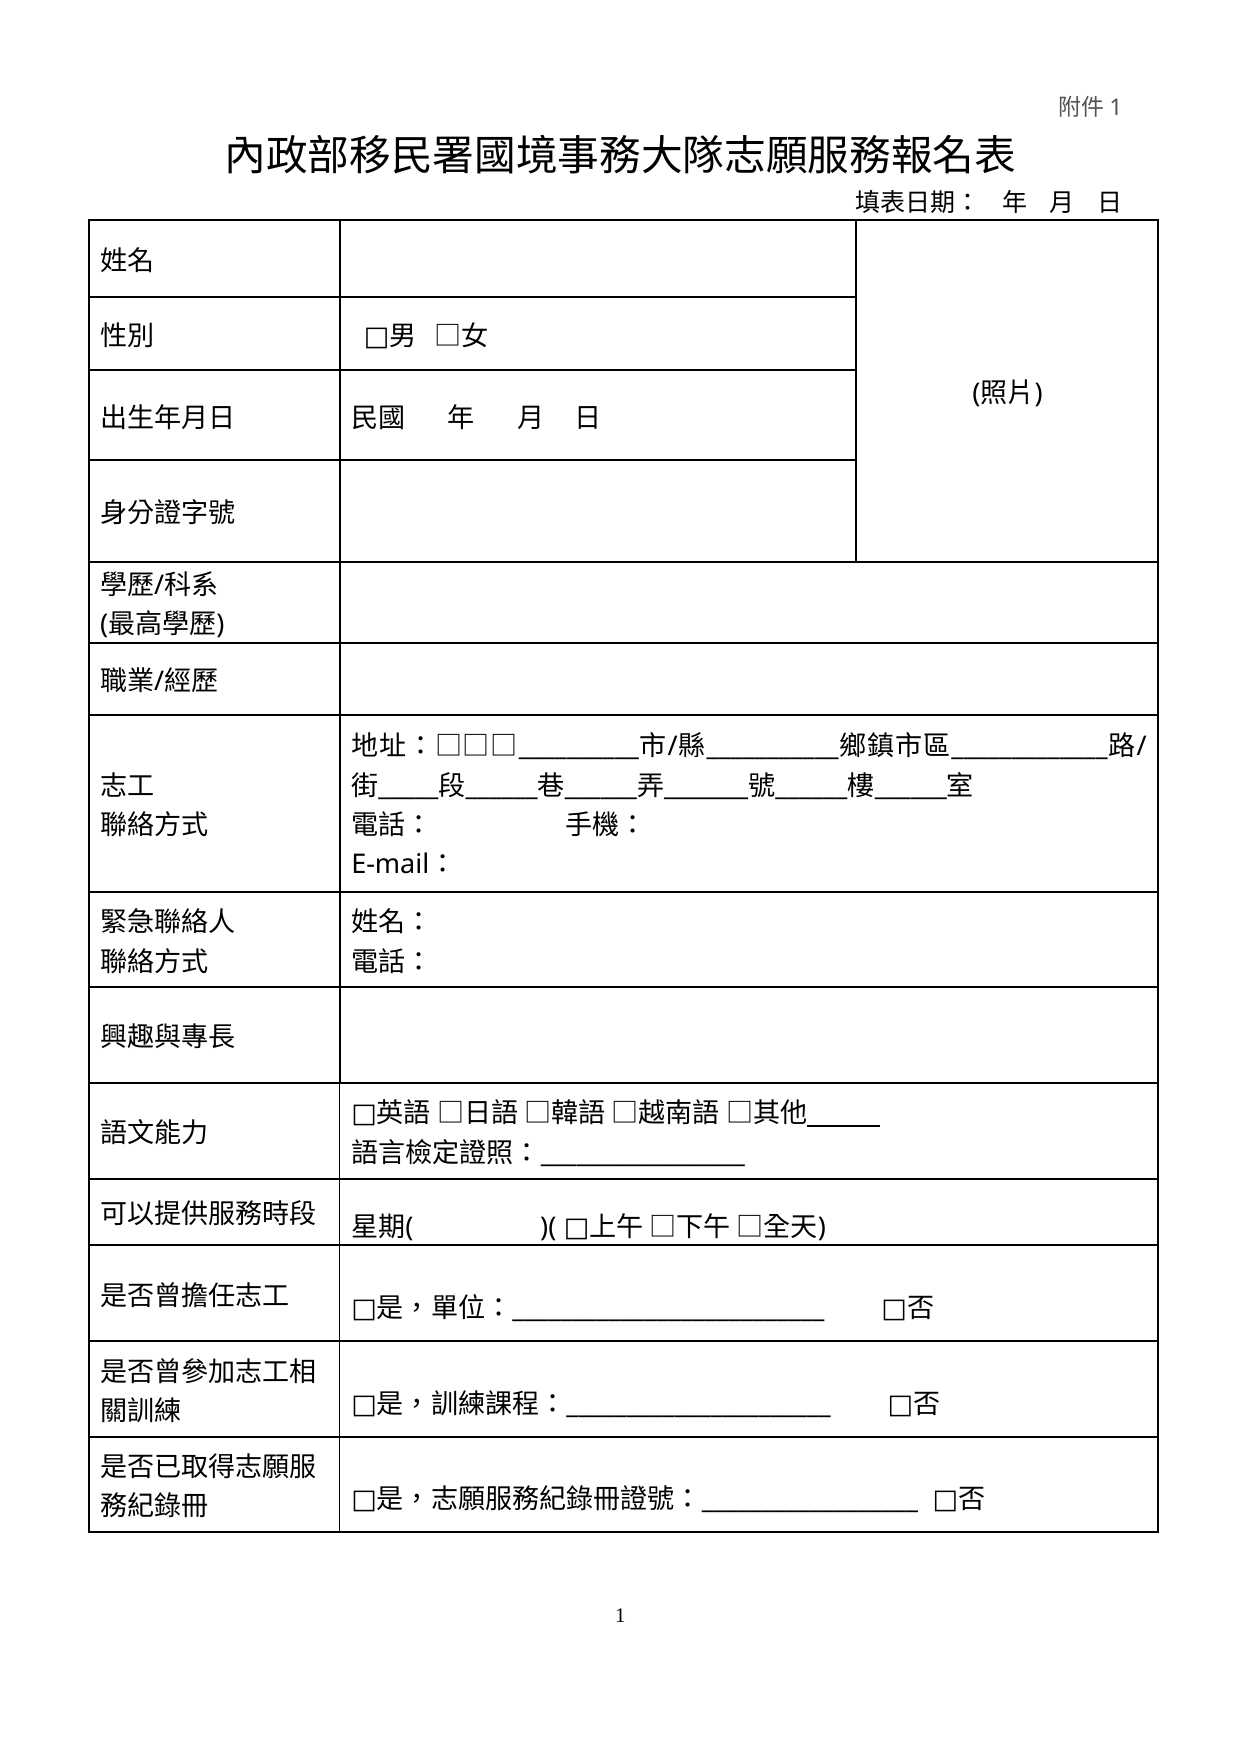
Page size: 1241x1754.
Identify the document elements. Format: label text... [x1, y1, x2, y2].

table_cell 身分證字號 [90, 461, 339, 561]
table_cell 性別 [90, 298, 339, 369]
table_cell 星期( )( □上午 □下午 □全天) [340, 1180, 1157, 1244]
table_cell 志工 聯絡方式 [90, 716, 339, 891]
table_cell □是，志願服務紀錄冊證號：__________________ □否 [340, 1438, 1157, 1531]
table_cell 學歷/科系 (最高學歷) [90, 563, 339, 642]
table_cell 是否曾參加志工相關訓練 [90, 1342, 339, 1436]
table_header 姓名 [90, 221, 339, 296]
text 內政部移民署國境事務大隊志願服務報名表 [118, 122, 1122, 182]
table_header (照片) [857, 221, 1157, 561]
table_cell 是否已取得志願服務紀錄冊 [90, 1438, 339, 1531]
text 填表日期： 年 月 日 [118, 182, 1122, 218]
table_header [341, 221, 855, 296]
table_cell 語文能力 [90, 1084, 339, 1177]
table_cell □是，訓練課程：______________________ □否 [340, 1342, 1157, 1436]
table_cell 出生年月日 [90, 371, 339, 459]
table_cell [341, 644, 1157, 713]
table_cell 地址：□□□__________市/縣___________鄉鎮市區_____________路/街_____段______巷______弄_______號______樓______室 電話： 手機： E-mail： [341, 716, 1157, 891]
table_cell □男 □女 [341, 298, 855, 369]
table_cell □是，單位：__________________________ □否 [340, 1246, 1157, 1340]
table_cell 是否曾擔任志工 [90, 1246, 339, 1340]
table_cell [341, 563, 1157, 642]
table_cell 緊急聯絡人 聯絡方式 [90, 893, 339, 986]
table_cell 民國 年 月 日 [341, 371, 855, 459]
table_cell [341, 988, 1157, 1082]
table_cell 姓名： 電話： [341, 893, 1157, 986]
table_cell 興趣與專長 [90, 988, 339, 1082]
table_cell □英語 □日語 □韓語 □越南語 □其他 語言檢定證照：_________________ [340, 1084, 1157, 1177]
table_cell 職業/經歷 [90, 644, 339, 713]
table_cell 可以提供服務時段 [90, 1180, 339, 1244]
table_cell [341, 461, 855, 561]
